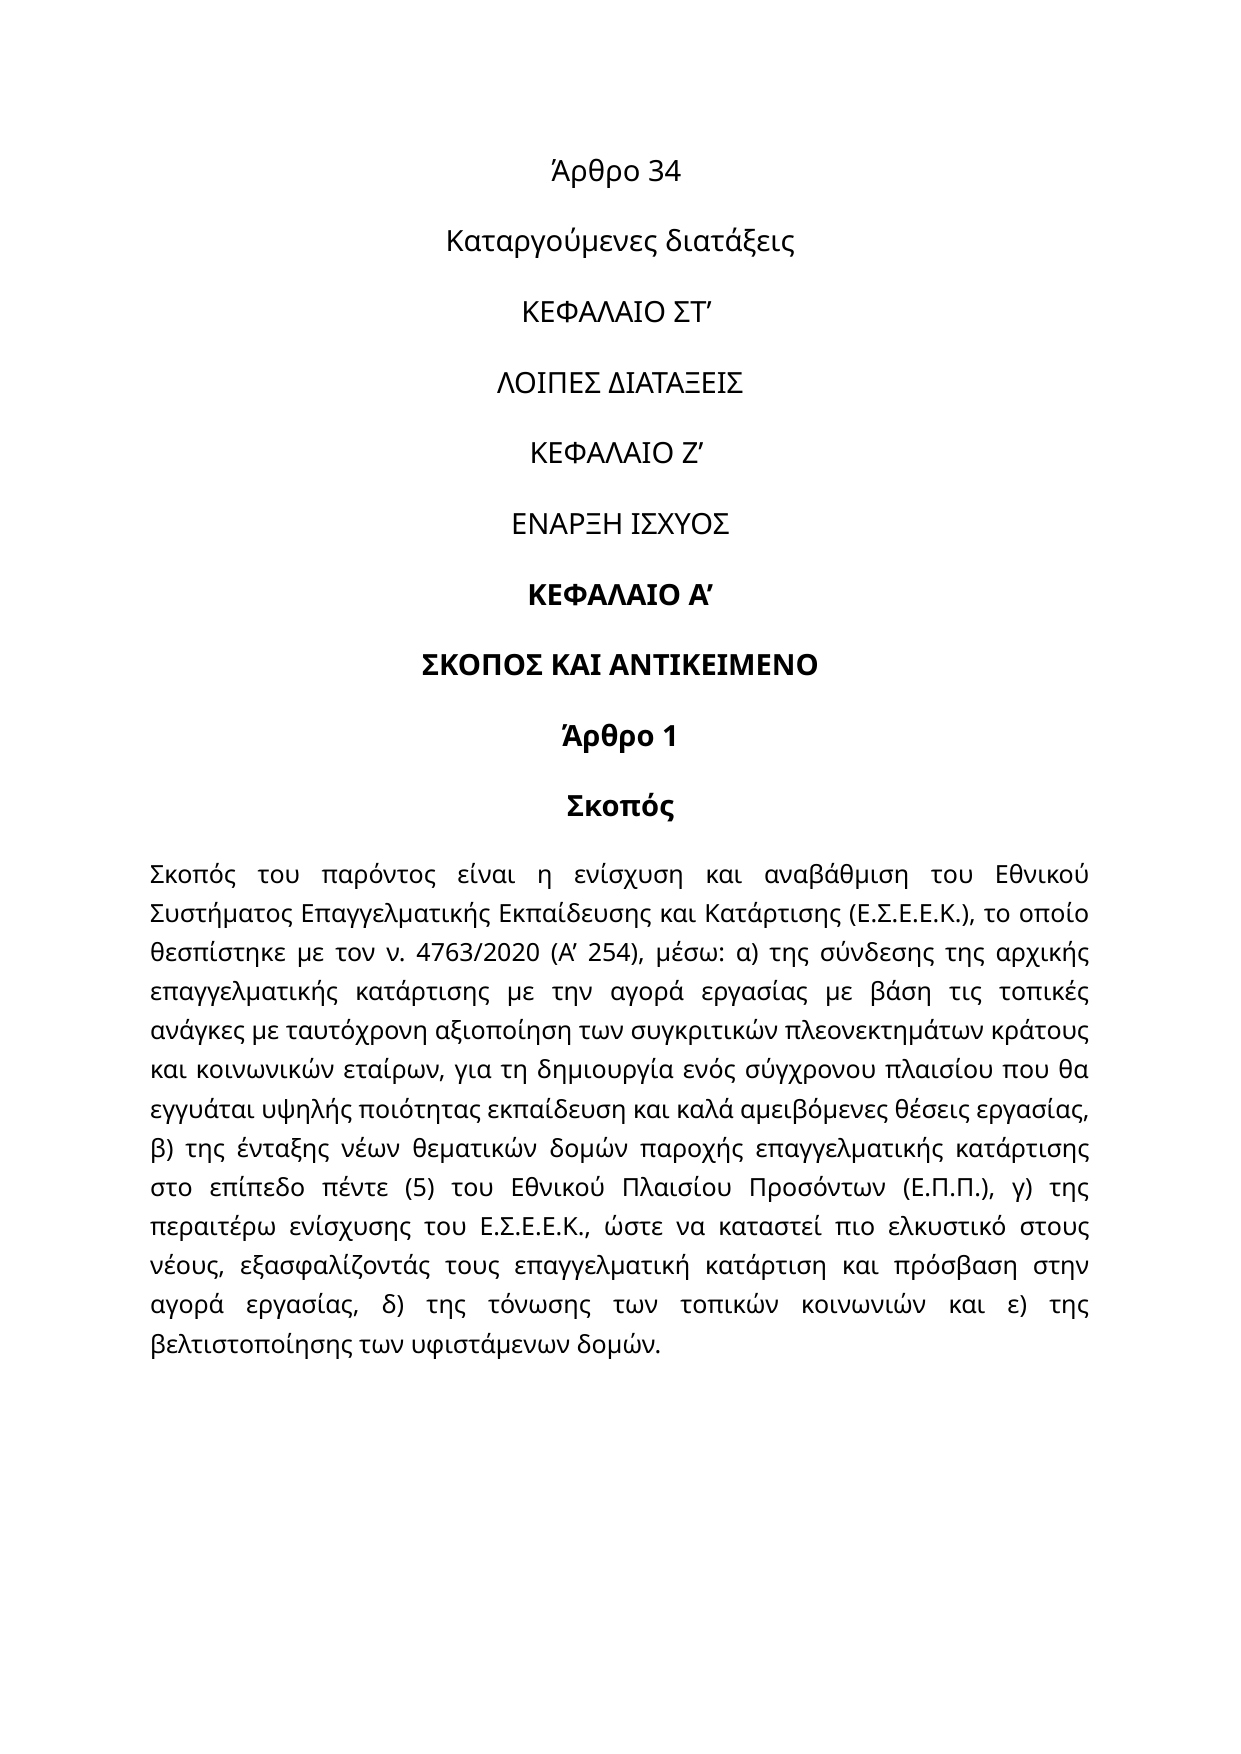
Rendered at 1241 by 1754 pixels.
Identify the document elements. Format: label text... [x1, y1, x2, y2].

subtitle Σκοπός [150, 786, 1090, 825]
subtitle ΣΚΟΠΟΣ ΚΑΙ ΑΝΤΙΚΕΙΜΕΝΟ [150, 644, 1090, 684]
subtitle ΚΕΦΑΛΑΙΟ ΣΤ’ [150, 291, 1090, 331]
text Σκοπός του παρόντος είναι η ενίσχυση και αναβάθμιση του Εθνικού Συστήματος Επαγγελματικής Εκπαίδευσης και Κατάρτισης (Ε.Σ.Ε.Ε.Κ.), το οποίο θεσπίστηκε με τον ν. 4763/2020 (Α’ 254), μέσω: α) της σύνδεσης της αρχικής επαγγελματικής κατάρτισης με την αγορά εργασίας με βάση τις τοπικές ανάγκες με ταυτόχρονη αξιοποίηση των συγκριτικών πλεονεκτημάτων κράτους και κοινωνικών εταίρων, για τη δημιουργία ενός σύγχρονου πλαισίου που θα εγγυάται υψηλής ποιότητας εκπαίδευση και καλά αμειβόμενες θέσεις εργασίας, β) της ένταξης νέων θεματικών δομών παροχής επαγγελματικής κατάρτισης στο επίπεδο πέντε (5) του Εθνικού Πλαισίου Προσόντων (Ε.Π.Π.), γ) της περαιτέρω ενίσχυσης του Ε.Σ.Ε.Ε.Κ., ώστε να καταστεί πιο ελκυστικό στους νέους, εξασφαλίζοντάς τους επαγγελματική κατάρτιση και πρόσβαση στην αγορά εργασίας, δ) της τόνωσης των τοπικών κοινωνιών και ε) της βελτιστοποίησης των υφιστάμενων δομών. [150, 856, 1090, 1360]
subtitle Άρθρο 34 [150, 150, 1090, 190]
subtitle ΚΕΦΑΛΑΙΟ Ζ’ [150, 432, 1090, 472]
subtitle ΚΕΦΑΛΑΙΟ Α’ [150, 574, 1090, 613]
subtitle ΕΝΑΡΞΗ ΙΣΧΥΟΣ [150, 503, 1090, 543]
subtitle ΛΟΙΠΕΣ ΔΙΑΤΑΞΕΙΣ [150, 362, 1090, 402]
subtitle Άρθρο 1 [150, 715, 1090, 755]
subtitle Καταργούμενες διατάξεις [150, 221, 1090, 260]
